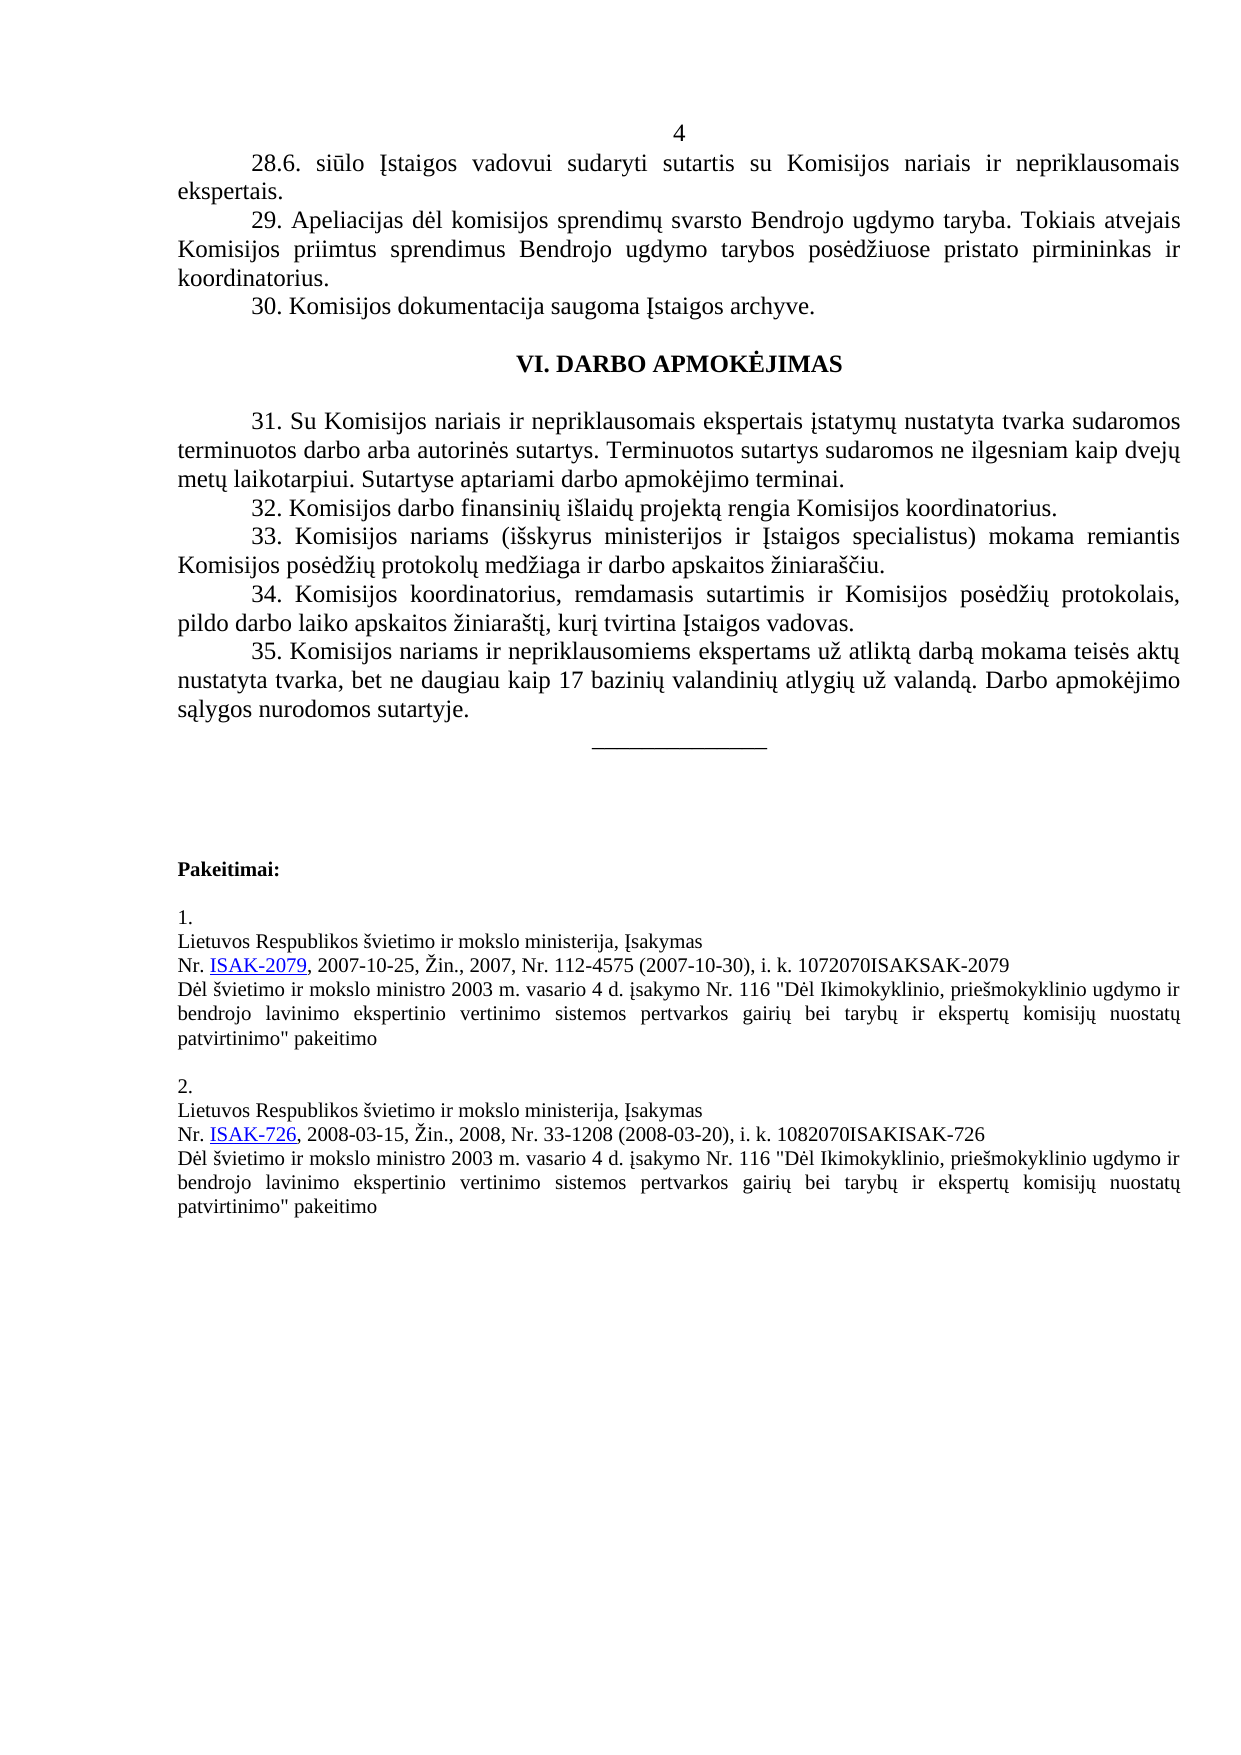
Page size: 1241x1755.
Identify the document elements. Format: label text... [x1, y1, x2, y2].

text Nr. ISAK-726, 2008-03-15, Žin., 2008, Nr. 33-1208 (2008-03-20), i. k. 1082070ISAKISAK-726 [177, 1122, 1181, 1146]
text VI. DARBO APMOKĖJIMAS [177, 349, 1181, 378]
text Dėl švietimo ir mokslo ministro 2003 m. vasario 4 d. įsakymo Nr. 116 "Dėl Ikimokyklinio, priešmokyklinio ugdymo ir bendrojo lavinimo ekspertinio vertinimo sistemos pertvarkos gairių bei tarybų ir ekspertų komisijų nuostatų patvirtinimo" pakeitimo [177, 977, 1181, 1049]
text 32. Komisijos darbo finansinių išlaidų projektą rengia Komisijos koordinatorius. [177, 493, 1181, 521]
text Lietuvos Respublikos švietimo ir mokslo ministerija, Įsakymas [177, 1098, 1181, 1122]
text Dėl švietimo ir mokslo ministro 2003 m. vasario 4 d. įsakymo Nr. 116 "Dėl Ikimokyklinio, priešmokyklinio ugdymo ir bendrojo lavinimo ekspertinio vertinimo sistemos pertvarkos gairių bei tarybų ir ekspertų komisijų nuostatų patvirtinimo" pakeitimo [177, 1146, 1181, 1218]
text Lietuvos Respublikos švietimo ir mokslo ministerija, Įsakymas [177, 929, 1181, 953]
text 33. Komisijos nariams (išskyrus ministerijos ir Įstaigos specialistus) mokama remiantis Komisijos posėdžių protokolų medžiaga ir darbo apskaitos žiniaraščiu. [177, 521, 1181, 579]
text Nr. ISAK-2079, 2007-10-25, Žin., 2007, Nr. 112-4575 (2007-10-30), i. k. 1072070ISAKSAK-2079 [177, 953, 1181, 977]
text 28.6. siūlo Įstaigos vadovui sudaryti sutartis su Komisijos nariais ir nepriklausomais ekspertais. [177, 148, 1181, 205]
text 34. Komisijos koordinatorius, remdamasis sutartimis ir Komisijos posėdžių protokolais, pildo darbo laiko apskaitos žiniaraštį, kurį tvirtina Įstaigos vadovas. [177, 579, 1181, 636]
text 1. [177, 905, 1181, 929]
text 35. Komisijos nariams ir nepriklausomiems ekspertams už atliktą darbą mokama teisės aktų nustatyta tvarka, bet ne daugiau kaip 17 bazinių valandinių atlygių už valandą. Darbo apmokėjimo sąlygos nurodomos sutartyje. [177, 636, 1181, 723]
text 30. Komisijos dokumentacija saugoma Įstaigos archyve. [177, 291, 1181, 320]
text ______________ [177, 723, 1181, 751]
text 2. [177, 1073, 1181, 1098]
text 29. Apeliacijas dėl komisijos sprendimų svarsto Bendrojo ugdymo taryba. Tokiais atvejais Komisijos priimtus sprendimus Bendrojo ugdymo tarybos posėdžiuose pristato pirmininkas ir koordinatorius. [177, 205, 1181, 291]
text 31. Su Komisijos nariais ir nepriklausomais ekspertais įstatymų nustatyta tvarka sudaromos terminuotos darbo arba autorinės sutartys. Terminuotos sutartys sudaromos ne ilgesniam kaip dvejų metų laikotarpiui. Sutartyse aptariami darbo apmokėjimo terminai. [177, 406, 1181, 493]
text Pakeitimai: [177, 857, 1181, 881]
